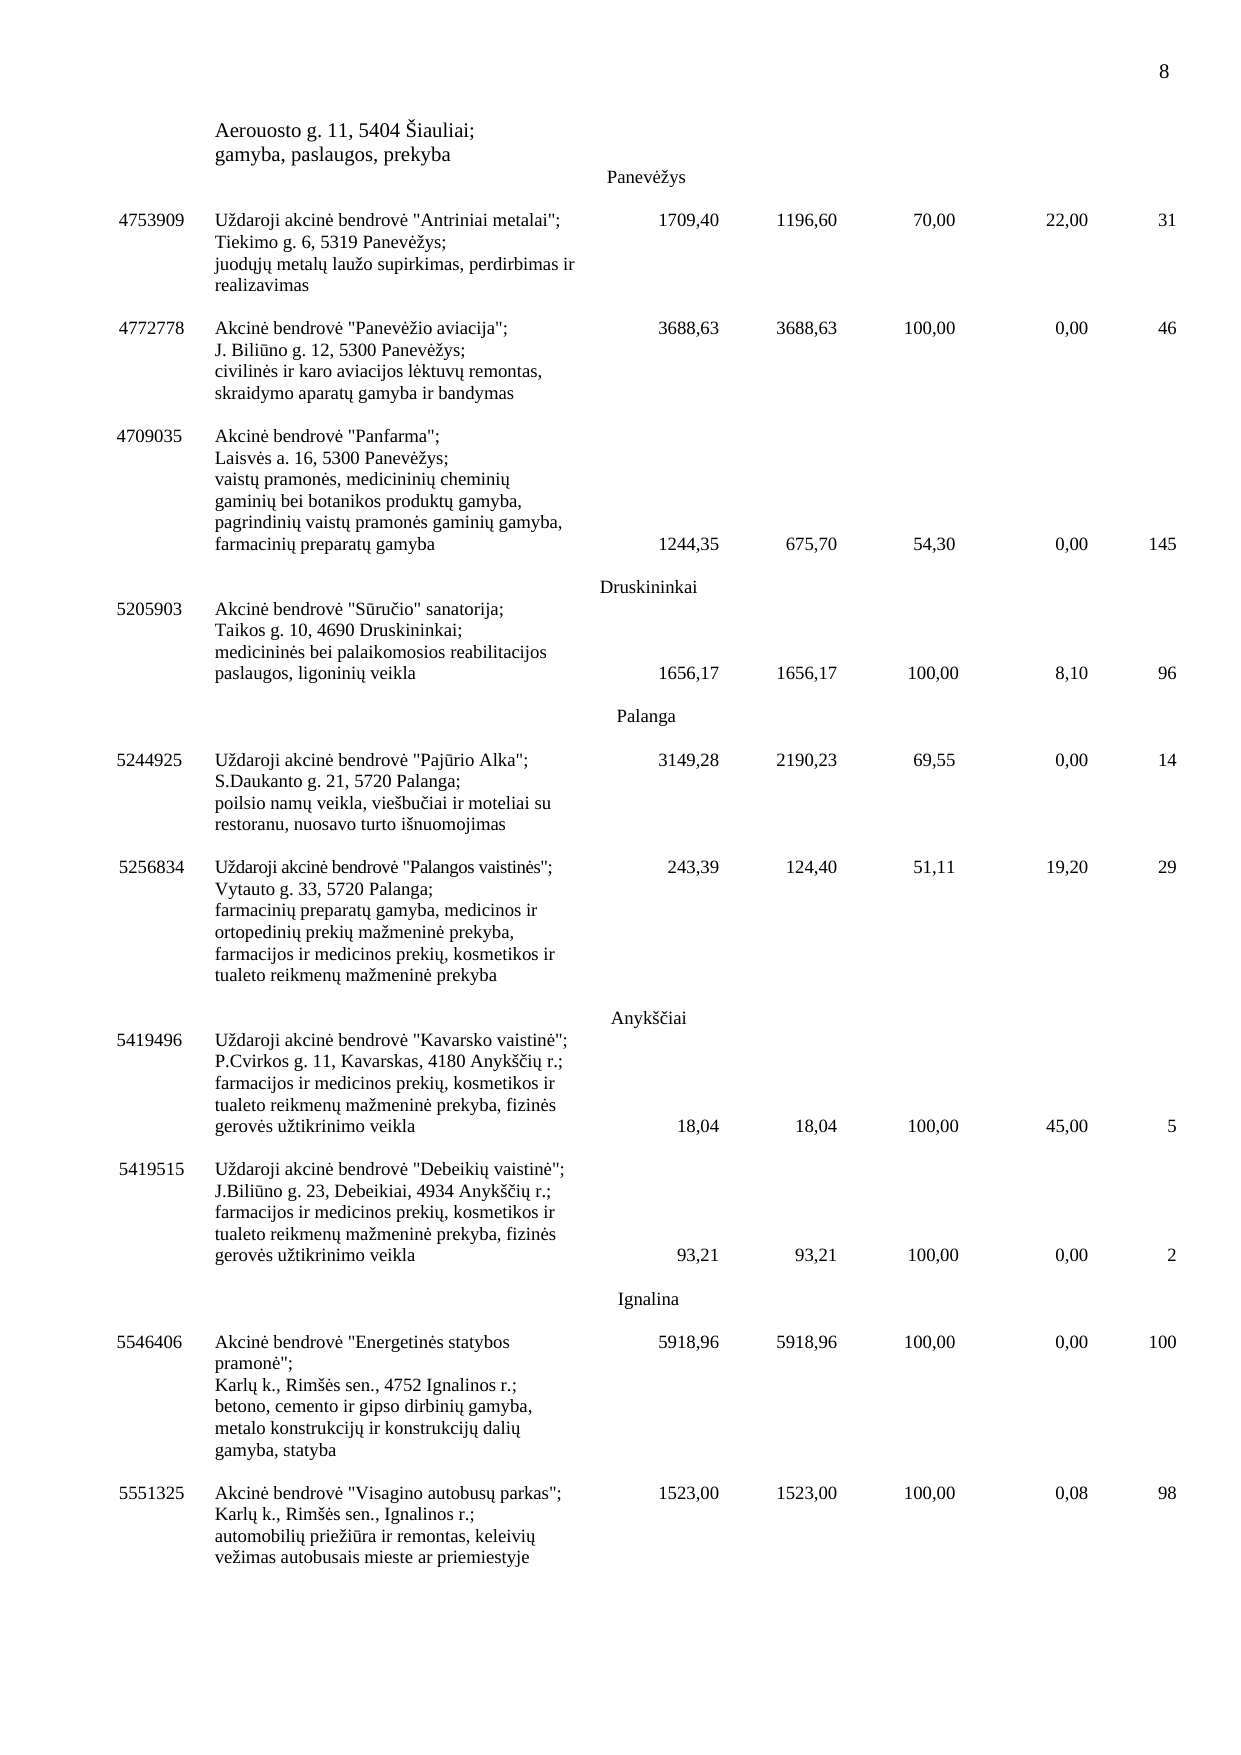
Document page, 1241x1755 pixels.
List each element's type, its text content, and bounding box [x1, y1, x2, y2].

table_cell 96 [1104, 598, 1192, 705]
table_cell 5546406 [100, 1331, 203, 1482]
table_cell 3688,63 [587, 317, 735, 425]
table_cell 100,00 [853, 1331, 971, 1482]
table_cell 4753909 [100, 209, 203, 317]
table_cell Akcinė bendrovė "Panevėžio aviacija"; J. Biliūno g. 12, 5300 Panevėžys; civilinės ir karo aviacijos lėktuvų remontas, skraidymo aparatų gamyba ir bandymas [203, 317, 587, 425]
table_cell 2 [1104, 1158, 1192, 1287]
table_cell 98 [1104, 1482, 1192, 1589]
table_cell 5256834 [100, 856, 203, 1007]
table_cell 5918,96 [587, 1331, 735, 1482]
table_cell [587, 118, 735, 166]
table_cell 29 [1104, 856, 1192, 1007]
table_cell 100,00 [853, 1029, 974, 1158]
table_cell Anykščiai [100, 1007, 1192, 1029]
table_cell 145 [1104, 425, 1192, 576]
table_cell 0,00 [971, 317, 1104, 425]
table_cell 70,00 [853, 209, 971, 317]
table_cell Uždaroji akcinė bendrovė "Pajūrio Alka"; S.Daukanto g. 21, 5720 Palanga; poilsio namų veikla, viešbučiai ir moteliai su restoranu, nuosavo turto išnuomojimas [203, 749, 587, 856]
table_cell Uždaroji akcinė bendrovė "Kavarsko vaistinė"; P.Cvirkos g. 11, Kavarskas, 4180 Anykščių r.; farmacijos ir medicinos prekių, kosmetikos ir tualeto reikmenų mažmeninė prekyba, fizinės gerovės užtikrinimo veikla [203, 1029, 587, 1158]
table_cell 243,39 [587, 856, 735, 1007]
table_cell 4709035 [100, 425, 203, 576]
table_cell [735, 118, 853, 166]
table_cell 5419515 [100, 1158, 203, 1287]
table_cell 1709,40 [587, 209, 735, 317]
table_cell Palanga [100, 705, 1192, 748]
table_cell 93,21 [735, 1158, 853, 1287]
table_cell Akcinė bendrovė "Energetinės statybos pramonė"; Karlų k., Rimšės sen., 4752 Ignalinos r.; betono, cemento ir gipso dirbinių gamyba, metalo konstrukcijų ir konstrukcijų dalių gamyba, statyba [203, 1331, 587, 1482]
table_cell 69,55 [853, 749, 971, 856]
table_cell 5918,96 [735, 1331, 853, 1482]
table_cell 1656,17 [735, 598, 853, 705]
table_cell Ignalina [100, 1288, 1192, 1331]
table_cell 1196,60 [735, 209, 853, 317]
table_cell 0,00 [971, 1331, 1104, 1482]
table_cell 3149,28 [587, 749, 735, 856]
table_cell Aerouosto g. 11, 5404 Šiauliai; gamyba, paslaugos, prekyba [203, 118, 587, 166]
table_cell 45,00 [975, 1029, 1104, 1158]
table_cell Akcinė bendrovė "Sūručio" sanatorija; Taikos g. 10, 4690 Druskininkai; medicininės bei palaikomosios reabilitacijos paslaugos, ligoninių veikla [203, 598, 587, 705]
table_cell 1523,00 [735, 1482, 853, 1589]
table_cell [1104, 118, 1192, 166]
table_cell 4772778 [100, 317, 203, 425]
table_cell Druskininkai [100, 576, 1192, 597]
table_cell 18,04 [587, 1029, 735, 1158]
table_cell 0,08 [971, 1482, 1104, 1589]
table_cell 93,21 [587, 1158, 735, 1287]
table_cell 5205903 [100, 598, 203, 705]
table_cell [853, 118, 971, 166]
table_cell 5 [1104, 1029, 1192, 1158]
table_cell 46 [1104, 317, 1192, 425]
table_cell 2190,23 [735, 749, 853, 856]
table_cell 100,00 [853, 1482, 971, 1589]
table_cell 51,11 [853, 856, 971, 1007]
table_cell 100 [1104, 1331, 1192, 1482]
table_cell 1656,17 [587, 598, 735, 705]
table_cell Akcinė bendrovė "Visagino autobusų parkas"; Karlų k., Rimšės sen., Ignalinos r.; automobilių priežiūra ir remontas, keleivių vežimas autobusais mieste ar priemiestyje [203, 1482, 587, 1589]
table_cell 1523,00 [587, 1482, 735, 1589]
table_cell 5419496 [100, 1029, 203, 1158]
table_cell 54,30 [853, 425, 971, 576]
table_cell 5244925 [100, 749, 203, 856]
table_cell 31 [1104, 209, 1192, 317]
table_cell 100,00 [853, 1158, 974, 1287]
table_cell 5551325 [100, 1482, 203, 1589]
table_cell Uždaroji akcinė bendrovė "Debeikių vaistinė"; J.Biliūno g. 23, Debeikiai, 4934 Anykščių r.; farmacijos ir medicinos prekių, kosmetikos ir tualeto reikmenų mažmeninė prekyba, fizinės gerovės užtikrinimo veikla [203, 1158, 587, 1287]
table_cell 124,40 [735, 856, 853, 1007]
table_cell 100,00 [853, 317, 971, 425]
table_cell 0,00 [971, 749, 1104, 856]
table_cell 8,10 [975, 598, 1104, 705]
table_cell 18,04 [735, 1029, 853, 1158]
table_cell Panevėžys [100, 166, 1192, 209]
table_cell 0,00 [975, 1158, 1104, 1287]
table_cell Uždaroji akcinė bendrovė "Antriniai metalai"; Tiekimo g. 6, 5319 Panevėžys; juodųjų metalų laužo supirkimas, perdirbimas ir realizavimas [203, 209, 587, 317]
table_cell 100,00 [853, 598, 974, 705]
table_cell 19,20 [971, 856, 1104, 1007]
table_cell 14 [1104, 749, 1192, 856]
table_cell 22,00 [971, 209, 1104, 317]
table_cell Uždaroji akcinė bendrovė "Palangos vaistinės"; Vytauto g. 33, 5720 Palanga; farmacinių preparatų gamyba, medicinos ir ortopedinių prekių mažmeninė prekyba, farmacijos ir medicinos prekių, kosmetikos ir tualeto reikmenų mažmeninė prekyba [203, 856, 587, 1007]
table_cell 0,00 [971, 425, 1104, 576]
table_cell 675,70 [735, 425, 853, 576]
table_cell 1244,35 [587, 425, 735, 576]
table_cell 3688,63 [735, 317, 853, 425]
table_cell [971, 118, 1104, 166]
table_cell [100, 118, 203, 166]
table_cell Akcinė bendrovė "Panfarma"; Laisvės a. 16, 5300 Panevėžys; vaistų pramonės, medicininių cheminių gaminių bei botanikos produktų gamyba, pagrindinių vaistų pramonės gaminių gamyba, farmacinių preparatų gamyba [203, 425, 587, 576]
